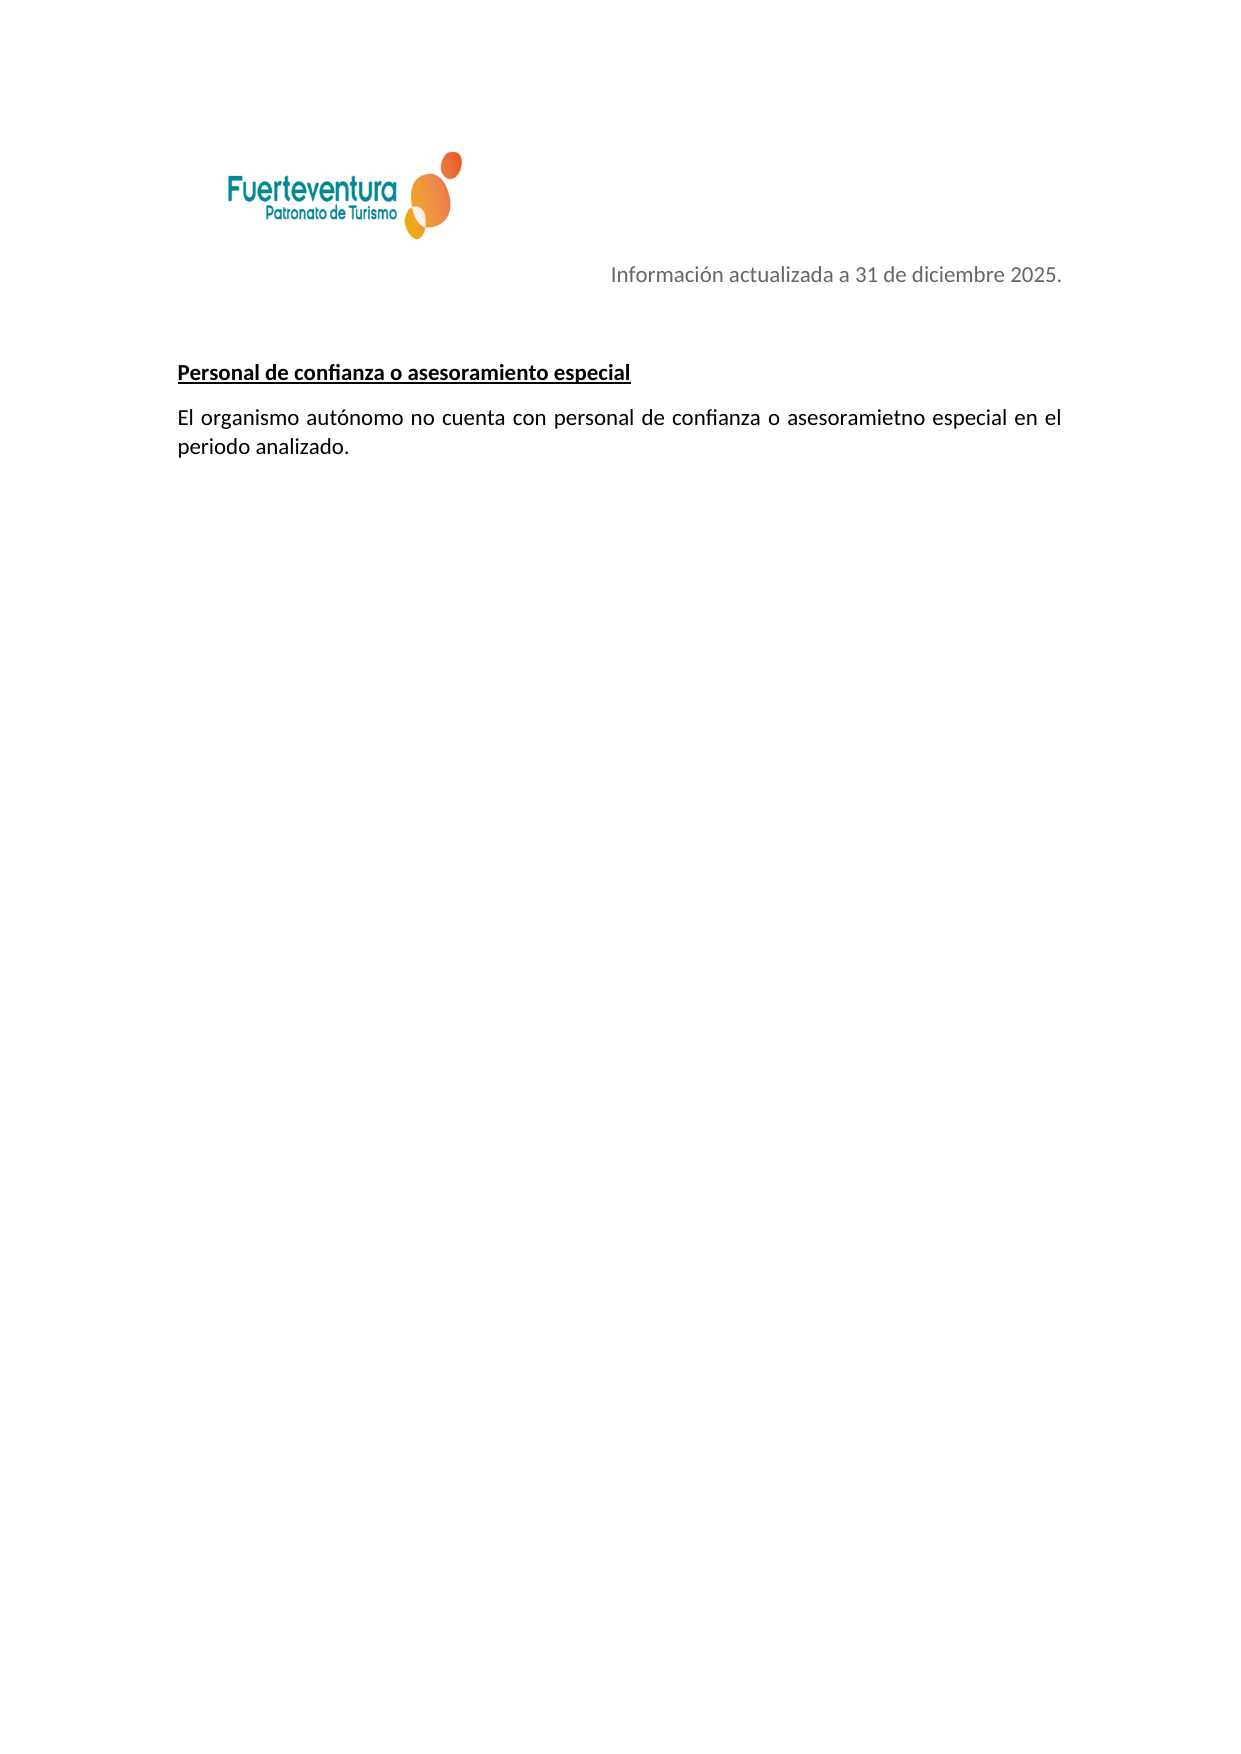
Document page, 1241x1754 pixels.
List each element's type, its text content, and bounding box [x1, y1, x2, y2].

text Información actualizada a 31 de diciembre 2025. [177, 260, 1063, 288]
text El organismo autónomo no cuenta con personal de confianza o asesoramietno especial en el periodo analizado. [177, 403, 1063, 460]
picture [177, 147, 514, 243]
text Personal de confianza o asesoramiento especial [177, 358, 1063, 386]
